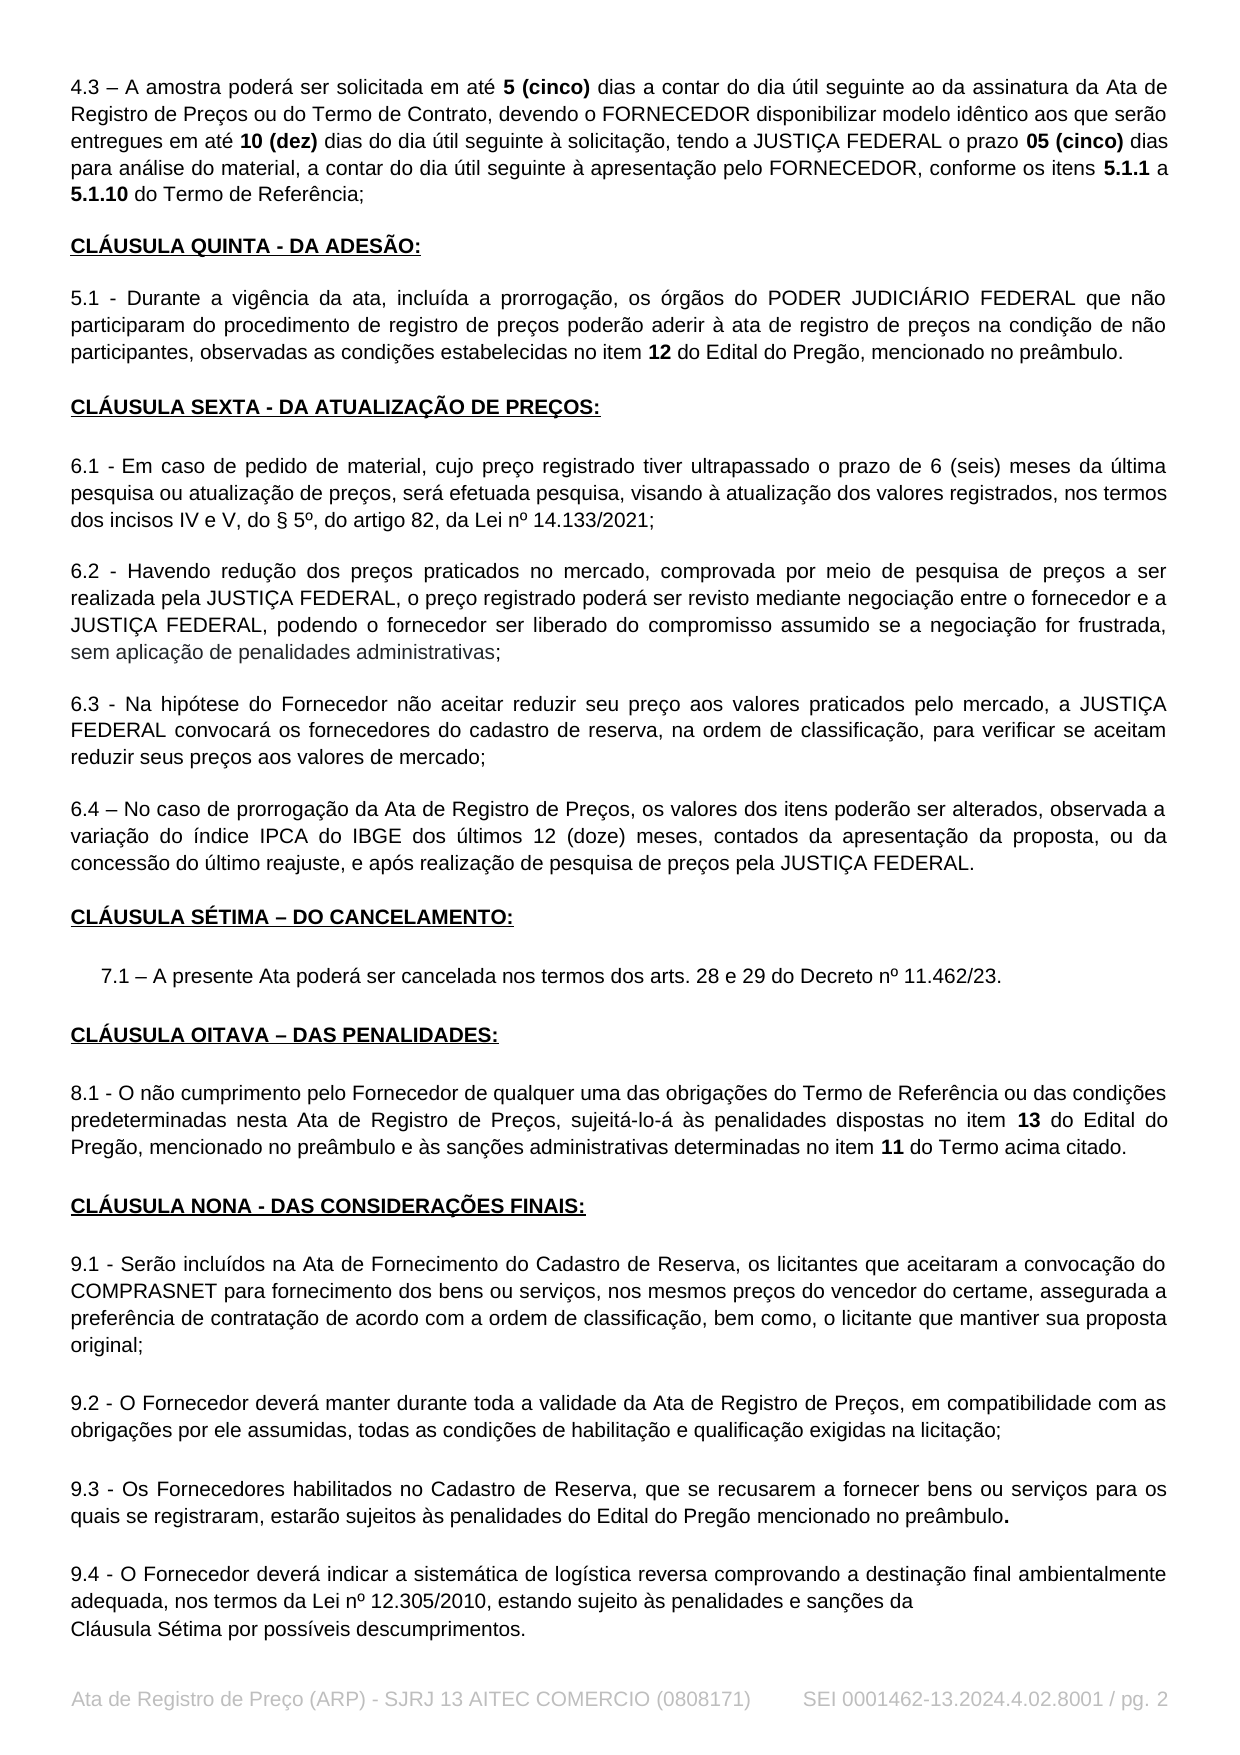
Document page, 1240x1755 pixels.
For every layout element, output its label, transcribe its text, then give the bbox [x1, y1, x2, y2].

text 6.3 - Na hipótese do Fornecedor não aceitar reduzir seu preço aos valores praticados pelo mercado, a JUSTIÇA FEDERAL convocará os fornecedores do cadastro de reserva, na ordem de classificação, para verificar se aceitam reduzir seus preços aos valores de mercado; [70, 692, 1168, 769]
text 9.4 - O Fornecedor deverá indicar a sistemática de logística reversa comprovando a destinação final ambientalmente adequada, nos termos da Lei nº 12.305/2010, estando sujeito às penalidades e sanções da [70, 1562, 1168, 1613]
text 5.1 - Durante a vigência da ata, incluída a prorrogação, os órgãos do PODER JUDICIÁRIO FEDERAL que não participaram do procedimento de registro de preços poderão aderir à ata de registro de preços na condição de não participantes, observadas as condições estabelecidas no item 12 do Edital do Pregão, mencionado no preâmbulo. [70, 286, 1168, 363]
text 6.1 - Em caso de pedido de material, cujo preço registrado tiver ultrapassado o prazo de 6 (seis) meses da última pesquisa ou atualização de preços, será efetuada pesquisa, visando à atualização dos valores registrados, nos termos dos incisos IV e V, do § 5º, do artigo 82, da Lei nº 14.133/2021; [70, 454, 1168, 531]
text Cláusula Sétima por possíveis descumprimentos. [70, 1617, 1168, 1641]
text 9.3 - Os Fornecedores habilitados no Cadastro de Reserva, que se recusarem a fornecer bens ou serviços para os quais se registraram, estarão sujeitos às penalidades do Edital do Pregão mencionado no preâmbulo. [70, 1477, 1168, 1527]
text 8.1 - O não cumprimento pelo Fornecedor de qualquer uma das obrigações do Termo de Referência ou das condições predeterminadas nesta Ata de Registro de Preços, sujeitá-lo-á às penalidades dispostas no item 13 do Edital do Pregão, mencionado no preâmbulo e às sanções administrativas determinadas no item 11 do Termo acima citado. [70, 1081, 1168, 1159]
text 9.2 - O Fornecedor deverá manter durante toda a validade da Ata de Registro de Preços, em compatibilidade com as obrigações por ele assumidas, todas as condições de habilitação e qualificação exigidas na licitação; [70, 1391, 1168, 1442]
text 9.1 - Serão incluídos na Ata de Fornecimento do Cadastro de Reserva, os licitantes que aceitaram a convocação do COMPRASNET para fornecimento dos bens ou serviços, nos mesmos preços do vencedor do certame, assegurada a preferência de contratação de acordo com a ordem de classificação, bem como, o licitante que mantiver sua proposta original; [70, 1252, 1168, 1356]
text CLÁUSULA NONA - DAS CONSIDERAÇÕES FINAIS: [70, 1193, 1172, 1217]
text 6.2 - Havendo redução dos preços praticados no mercado, comprovada por meio de pesquisa de preços a ser realizada pela JUSTIÇA FEDERAL, o preço registrado poderá ser revisto mediante negociação entre o fornecedor e a JUSTIÇA FEDERAL, podendo o fornecedor ser liberado do compromisso assumido se a negociação for frustrada, sem aplicação de penalidades administrativas; [70, 559, 1168, 664]
text 4.3 – A amostra poderá ser solicitada em até 5 (cinco) dias a contar do dia útil seguinte ao da assinatura da Ata de Registro de Preços ou do Termo de Contrato, devendo o FORNECEDOR disponibilizar modelo idêntico aos que serão entregues em até 10 (dez) dias do dia útil seguinte à solicitação, tendo a JUSTIÇA FEDERAL o prazo 05 (cinco) dias para análise do material, a contar do dia útil seguinte à apresentação pelo FORNECEDOR, conforme os itens 5.1.1 a 5.1.10 do Termo de Referência; [70, 75, 1168, 206]
text CLÁUSULA OITAVA – DAS PENALIDADES: [70, 1022, 1172, 1046]
text 7.1 – A presente Ata poderá ser cancelada nos termos dos arts. 28 e 29 do Decreto nº 11.462/23. [101, 964, 1168, 988]
text CLÁUSULA QUINTA - DA ADESÃO: [70, 234, 1172, 258]
text CLÁUSULA SÉTIMA – DO CANCELAMENTO: [70, 905, 1172, 929]
text CLÁUSULA SEXTA - DA ATUALIZAÇÃO DE PREÇOS: [70, 395, 1172, 419]
text 6.4 – No caso de prorrogação da Ata de Registro de Preços, os valores dos itens poderão ser alterados, observada a variação do índice IPCA do IBGE dos últimos 12 (doze) meses, contados da apresentação da proposta, ou da concessão do último reajuste, e após realização de pesquisa de preços pela JUSTIÇA FEDERAL. [70, 797, 1168, 874]
